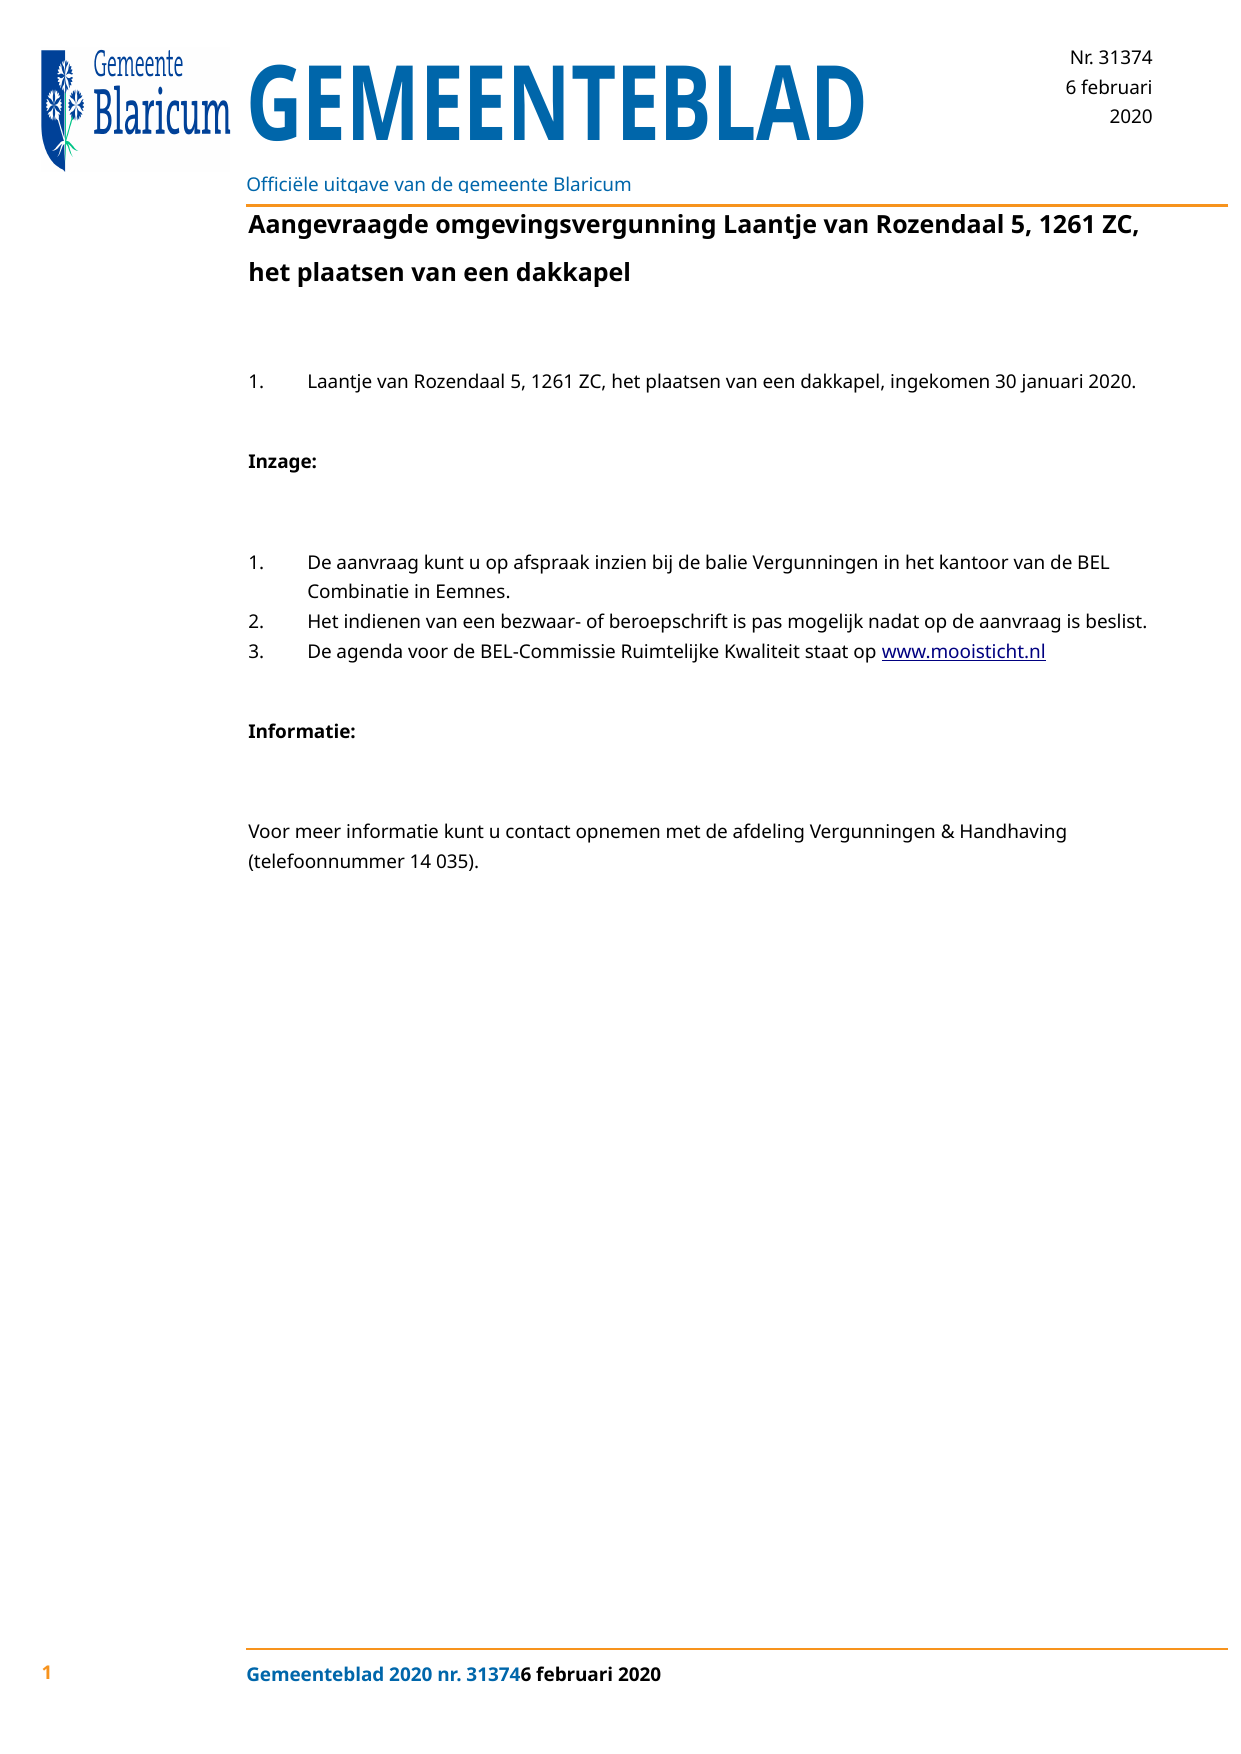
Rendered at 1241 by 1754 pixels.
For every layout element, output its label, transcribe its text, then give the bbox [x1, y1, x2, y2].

text Inzage: [248, 448, 1152, 474]
text Aangevraagde omgevingsvergunning Laantje van Rozendaal 5, 1261 ZC, het plaatsen van een dakkapel [248, 207, 1152, 288]
text Voor meer informatie kunt u contact opnemen met de afdeling Vergunningen & Handhaving (telefoonnummer 14 035). [248, 819, 1152, 874]
list De agenda voor de BEL-Commissie Ruimtelijke Kwaliteit staat op www.mooisticht.nl [248, 638, 1152, 664]
text Informatie: [248, 718, 1152, 744]
list Het indienen van een bezwaar- of beroepschrift is pas mogelijk nadat op de aanvraag is beslist. [248, 608, 1152, 634]
list De aanvraag kunt u op afspraak inzien bij de balie Vergunningen in het kantoor van de BEL Combinatie in Eemnes. [248, 549, 1152, 604]
list Laantje van Rozendaal 5, 1261 ZC, het plaatsen van een dakkapel, ingekomen 30 januari 2020. [248, 368, 1152, 394]
picture [41, 47, 231, 172]
